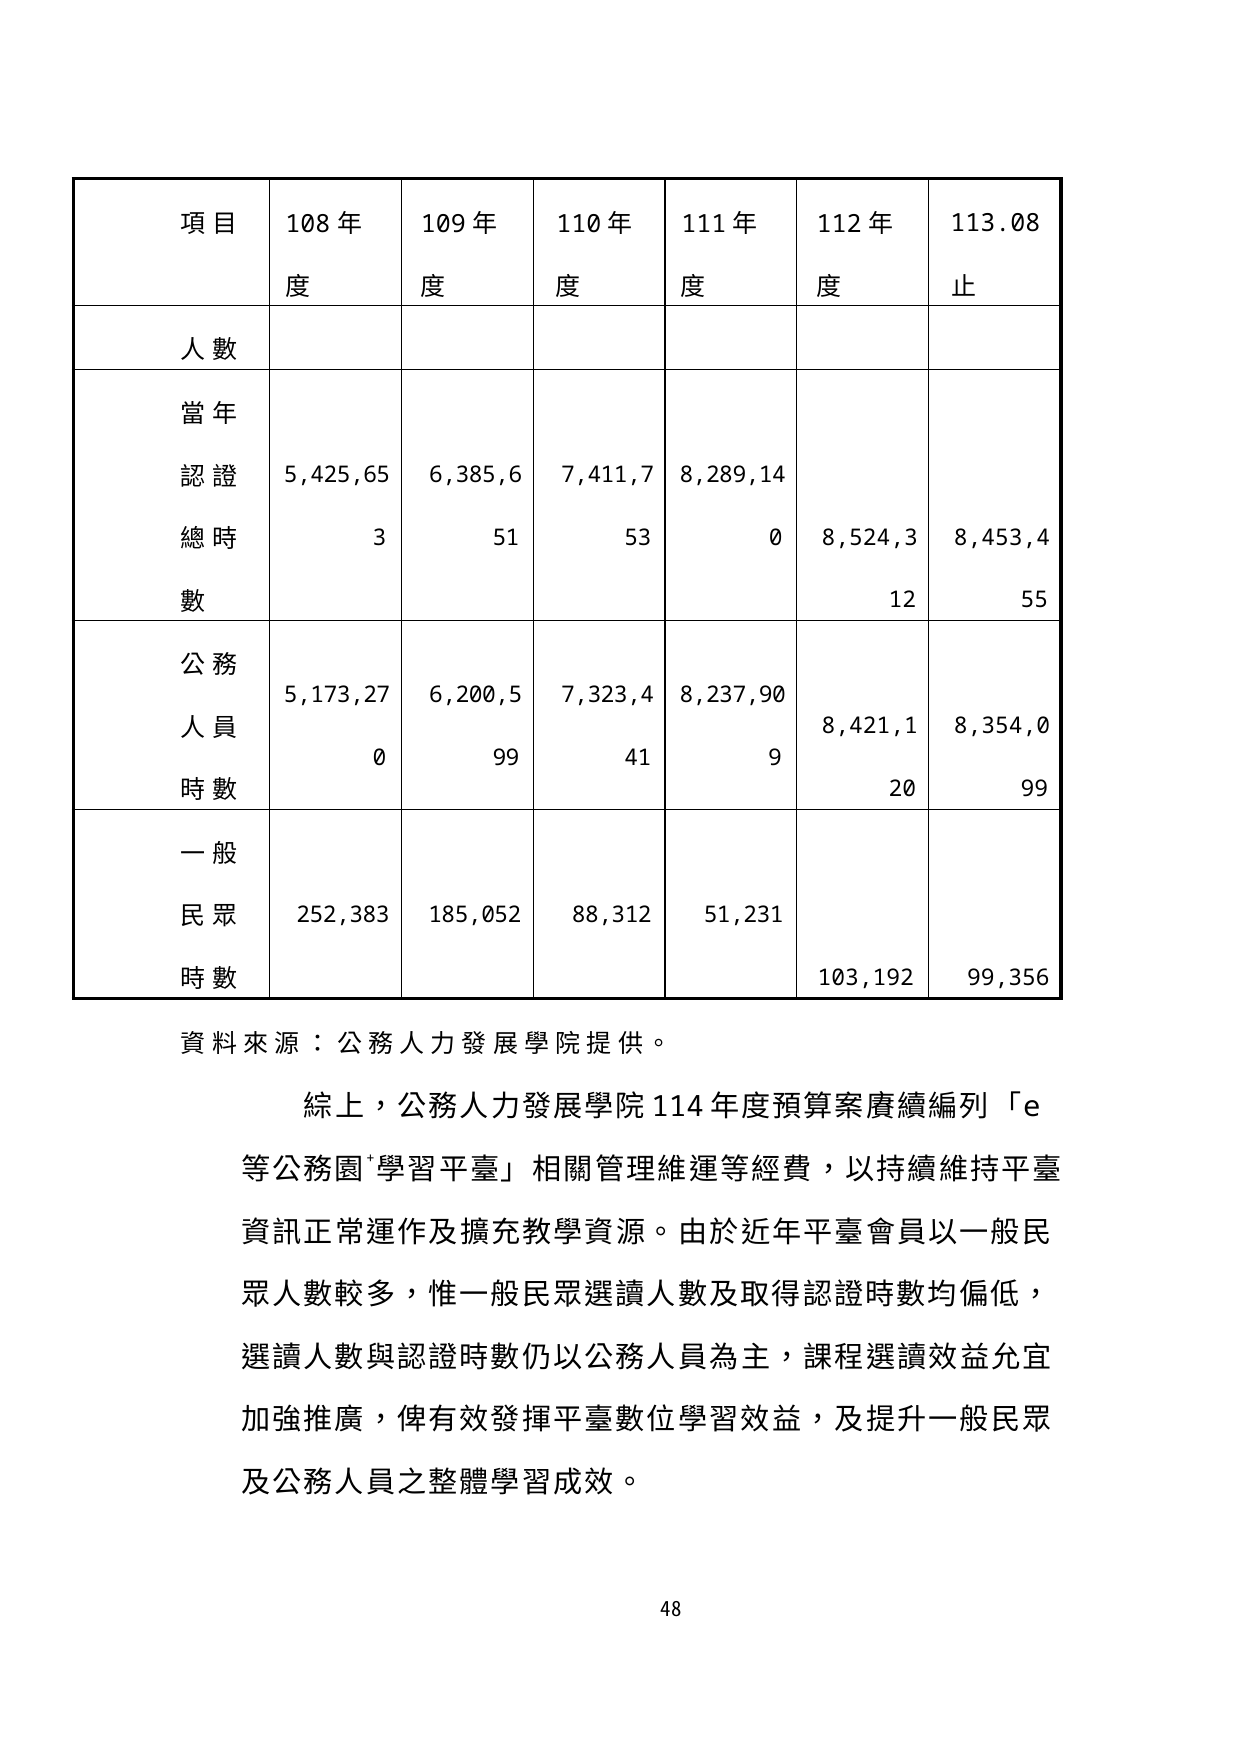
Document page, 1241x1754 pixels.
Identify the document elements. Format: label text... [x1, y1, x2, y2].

table_cell 8,289,140 [666, 370, 796, 620]
table_cell [929, 306, 1059, 369]
table_cell 8,524,312 [797, 370, 928, 620]
table_cell 6,200,599 [402, 621, 533, 808]
table_cell [797, 306, 928, 369]
table_cell 5,425,653 [270, 370, 401, 620]
table_cell 8,421,120 [797, 621, 928, 808]
table_header 112年度 [797, 180, 928, 305]
table_cell 7,323,441 [534, 621, 664, 808]
table_header 113.08止 [929, 180, 1059, 305]
table_cell [666, 306, 796, 369]
table_cell 88,312 [534, 810, 664, 997]
text 資料來源：公務人力發展學院提供。 [59, 1000, 1063, 1063]
table_cell 7,411,753 [534, 370, 664, 620]
table_cell 51,231 [666, 810, 796, 997]
table_cell 185,052 [402, 810, 533, 997]
table_cell 6,385,651 [402, 370, 533, 620]
table_cell [270, 306, 401, 369]
table_header 111年度 [666, 180, 796, 305]
table_header 110年度 [534, 180, 664, 305]
table_cell 一般民眾時數 [75, 810, 269, 997]
table_header 108年度 [270, 180, 401, 305]
table_cell 8,453,455 [929, 370, 1059, 620]
table_cell 99,356 [929, 810, 1059, 997]
text 綜上，公務人力發展學院114年度預算案賡續編列「e等公務園+學習平臺」相關管理維運等經費，以持續維持平臺資訊正常運作及擴充教學資源。由於近年平臺會員以一般民眾人數較多，惟一般民眾選讀人數及取得認證時數均偏低，選讀人數與認證時數仍以公務人員為主，課程選讀效益允宜加強推廣，俾有效發揮平臺數位學習效益，及提升一般民眾及公務人員之整體學習成效。 [236, 1063, 1063, 1500]
table_cell [534, 306, 664, 369]
table_cell 252,383 [270, 810, 401, 997]
table_cell 當年認證總時數 [75, 370, 269, 620]
table_cell 103,192 [797, 810, 928, 997]
table_cell 8,354,099 [929, 621, 1059, 808]
table_header 109年度 [402, 180, 533, 305]
table_header 項目 [75, 180, 269, 305]
table_cell 5,173,270 [270, 621, 401, 808]
table_cell 公務人員時數 [75, 621, 269, 808]
table_cell [402, 306, 533, 369]
table_cell 人數 [75, 306, 269, 369]
table_cell 8,237,909 [666, 621, 796, 808]
